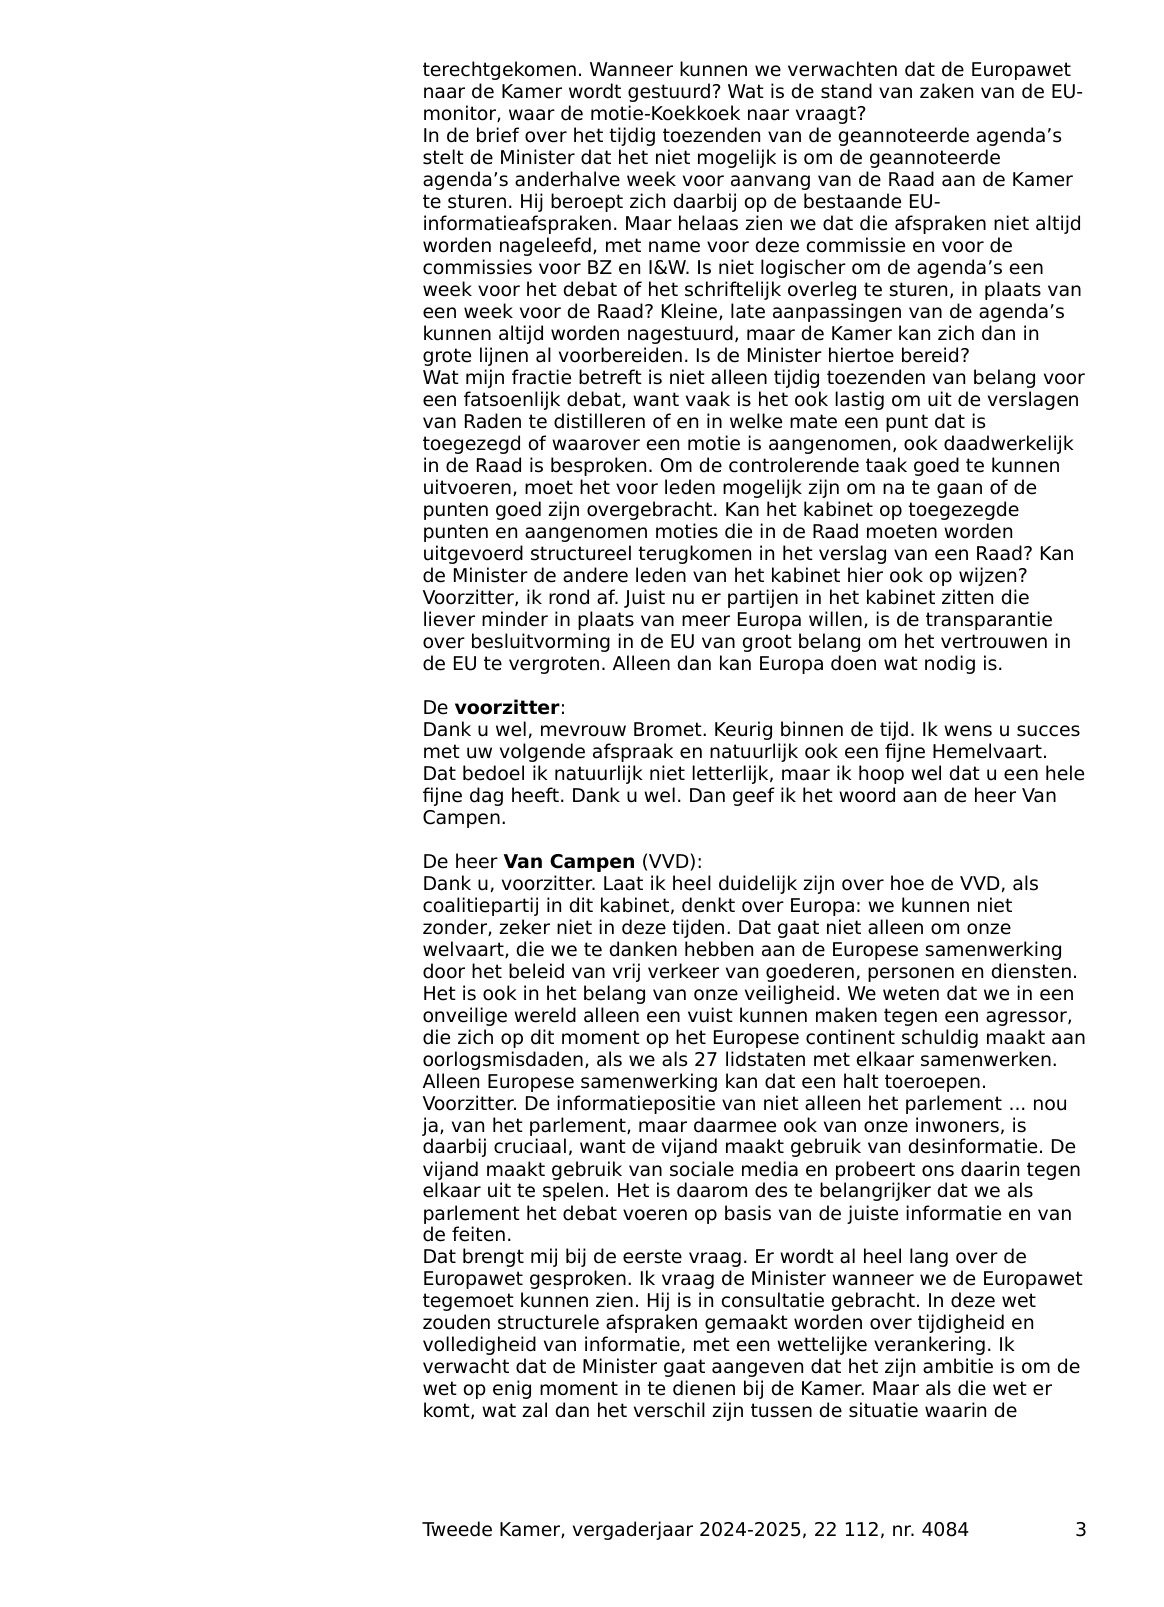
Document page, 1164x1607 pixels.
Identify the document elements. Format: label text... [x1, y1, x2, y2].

text Voorzitter. De informatiepositie van niet alleen het parlement ... nou ja, van het parlement, maar daarmee ook van onze inwoners, is daarbij cruciaal, want de vijand maakt gebruik van desinformatie. De vijand maakt gebruik van sociale media en probeert ons daarin tegen elkaar uit te spelen. Het is daarom des te belangrijker dat we als parlement het debat voeren op basis van de juiste informatie en van de feiten. [422, 1092, 1087, 1246]
text Voorzitter, ik rond af. Juist nu er partijen in het kabinet zitten die liever minder in plaats van meer Europa willen, is de transparantie over besluitvorming in de EU van groot belang om het vertrouwen in de EU te vergroten. Alleen dan kan Europa doen wat nodig is. [422, 587, 1087, 674]
text In de brief over het tijdig toezenden van de geannoteerde agenda’s stelt de Minister dat het niet mogelijk is om de geannoteerde agenda’s anderhalve week voor aanvang van de Raad aan de Kamer te sturen. Hij beroept zich daarbij op de bestaande EU-informatieafspraken. Maar helaas zien we dat die afspraken niet altijd worden nageleefd, met name voor deze commissie en voor de commissies voor BZ en I&W. Is niet logischer om de agenda’s een week voor het debat of het schriftelijk overleg te sturen, in plaats van een week voor de Raad? Kleine, late aanpassingen van de agenda’s kunnen altijd worden nagestuurd, maar de Kamer kan zich dan in grote lijnen al voorbereiden. Is de Minister hiertoe bereid? [422, 125, 1087, 367]
text terechtgekomen. Wanneer kunnen we verwachten dat de Europawet naar de Kamer wordt gestuurd? Wat is de stand van zaken van de EU-monitor, waar de motie-Koekkoek naar vraagt? [422, 59, 1087, 125]
text De heer Van Campen (VVD): [422, 851, 1087, 873]
text Dank u, voorzitter. Laat ik heel duidelijk zijn over hoe de VVD, als coalitiepartij in dit kabinet, denkt over Europa: we kunnen niet zonder, zeker niet in deze tijden. Dat gaat niet alleen om onze welvaart, die we te danken hebben aan de Europese samenwerking door het beleid van vrij verkeer van goederen, personen en diensten. Het is ook in het belang van onze veiligheid. We weten dat we in een onveilige wereld alleen een vuist kunnen maken tegen een agressor, die zich op dit moment op het Europese continent schuldig maakt aan oorlogsmisdaden, als we als 27 lidstaten met elkaar samenwerken. Alleen Europese samenwerking kan dat een halt toeroepen. [422, 873, 1087, 1092]
text Wat mijn fractie betreft is niet alleen tijdig toezenden van belang voor een fatsoenlijk debat, want vaak is het ook lastig om uit de verslagen van Raden te distilleren of en in welke mate een punt dat is toegezegd of waarover een motie is aangenomen, ook daadwerkelijk in de Raad is besproken. Om de controlerende taak goed te kunnen uitvoeren, moet het voor leden mogelijk zijn om na te gaan of de punten goed zijn overgebracht. Kan het kabinet op toegezegde punten en aangenomen moties die in de Raad moeten worden uitgevoerd structureel terugkomen in het verslag van een Raad? Kan de Minister de andere leden van het kabinet hier ook op wijzen? [422, 367, 1087, 587]
text De voorzitter: [422, 697, 1087, 719]
text Dat brengt mij bij de eerste vraag. Er wordt al heel lang over de Europawet gesproken. Ik vraag de Minister wanneer we de Europawet tegemoet kunnen zien. Hij is in consultatie gebracht. In deze wet zouden structurele afspraken gemaakt worden over tijdigheid en volledigheid van informatie, met een wettelijke verankering. Ik verwacht dat de Minister gaat aangeven dat het zijn ambitie is om de wet op enig moment in te dienen bij de Kamer. Maar als die wet er komt, wat zal dan het verschil zijn tussen de situatie waarin de [422, 1246, 1087, 1422]
text Dank u wel, mevrouw Bromet. Keurig binnen de tijd. Ik wens u succes met uw volgende afspraak en natuurlijk ook een fijne Hemelvaart. Dat bedoel ik natuurlijk niet letterlijk, maar ik hoop wel dat u een hele fijne dag heeft. Dank u wel. Dan geef ik het woord aan de heer Van Campen. [422, 719, 1087, 828]
